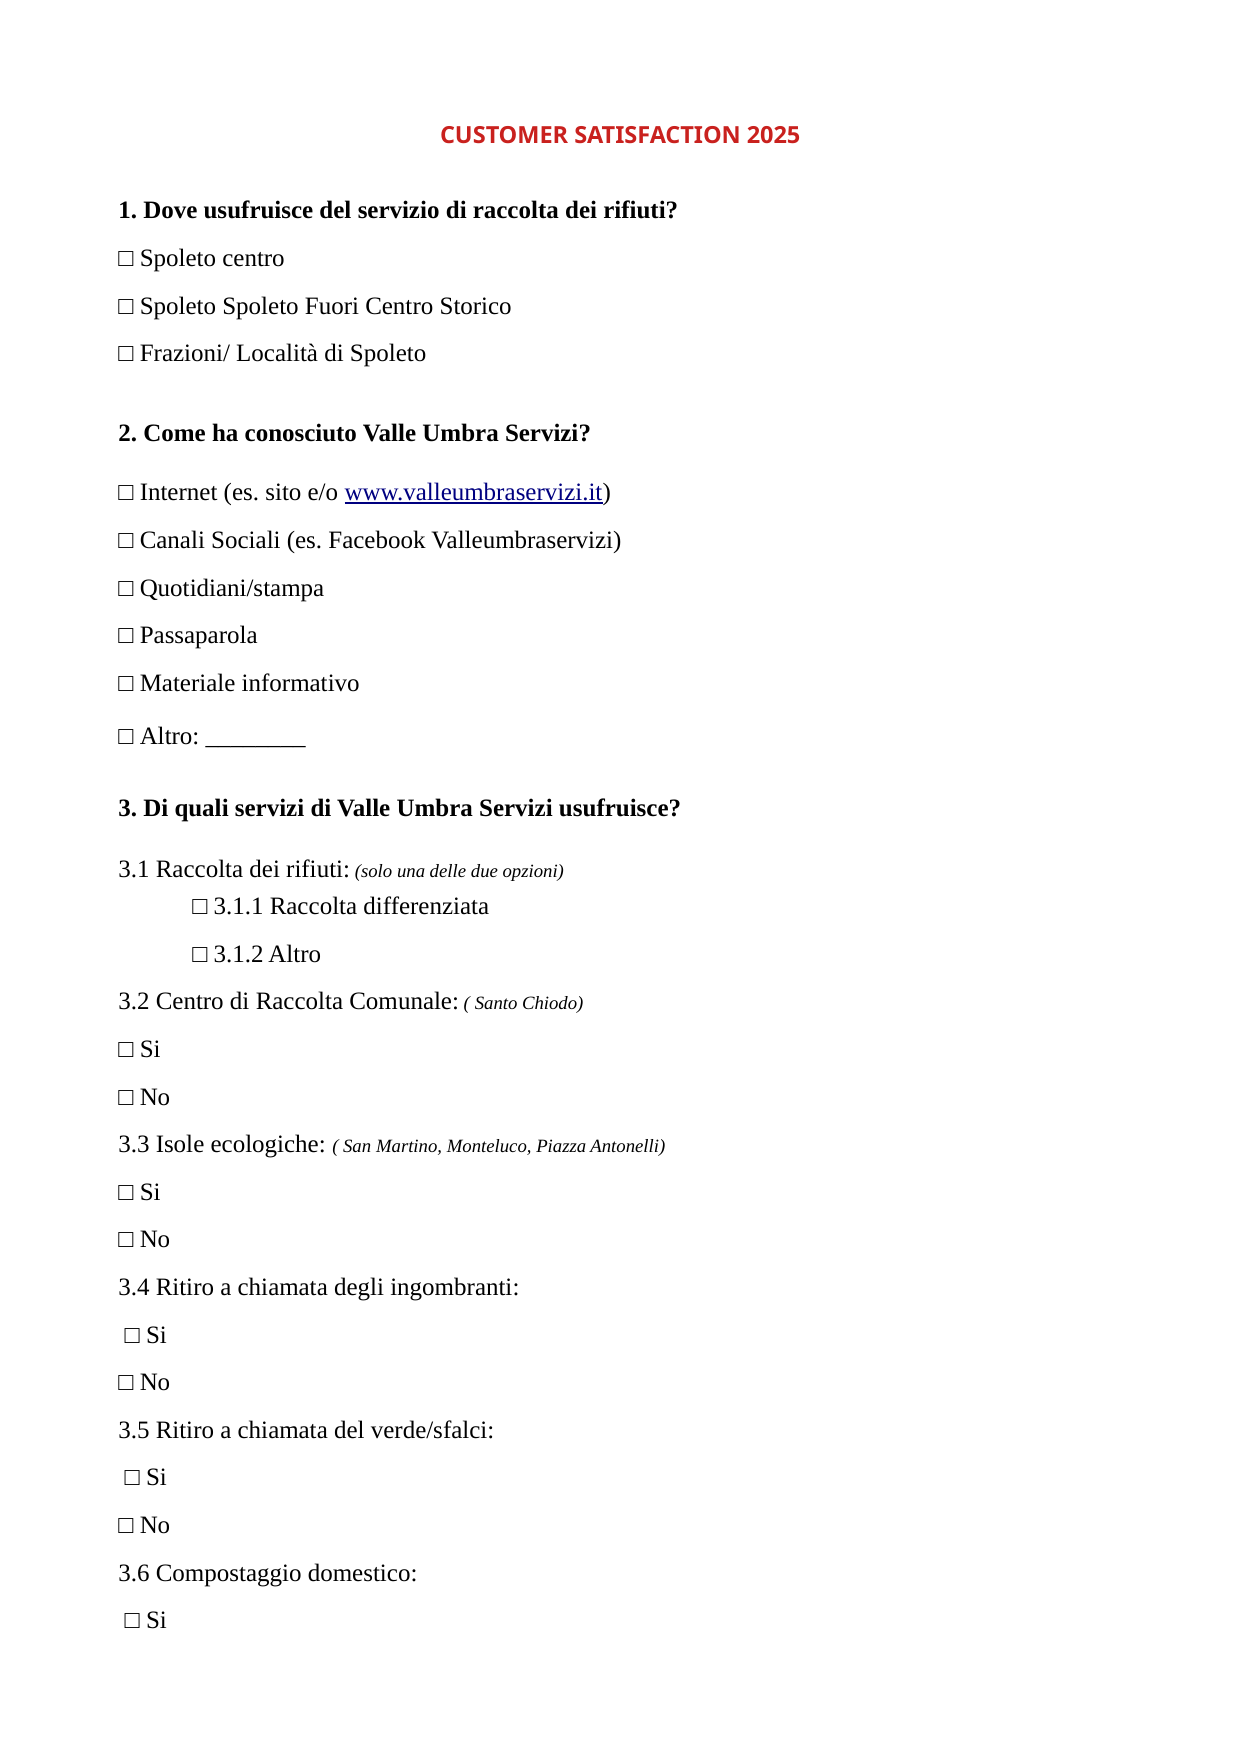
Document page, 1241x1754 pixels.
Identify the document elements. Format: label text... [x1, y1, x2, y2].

text □ Spoleto Spoleto Fuori Centro Storico [118, 291, 1122, 319]
text □ No [118, 1510, 1122, 1539]
text 3.4 Ritiro a chiamata degli ingombranti: [118, 1272, 1122, 1301]
text 3.2 Centro di Raccolta Comunale: ( Santo Chiodo) [118, 986, 1122, 1015]
text 3.1 Raccolta dei rifiuti: (solo una delle due opzioni) [118, 854, 1122, 883]
text 3. Di quali servizi di Valle Umbra Servizi usufruisce? [118, 793, 1122, 821]
text □ Frazioni/ Località di Spoleto [118, 338, 1122, 367]
text CUSTOMER SATISFACTION 2025 [118, 118, 1122, 150]
text □ Si [118, 1605, 1122, 1634]
text 3.5 Ritiro a chiamata del verde/sfalci: [118, 1415, 1122, 1444]
text □ Si [118, 1462, 1122, 1491]
text □ 3.1.2 Altro [118, 939, 1122, 968]
text □ Spoleto centro [118, 243, 1122, 272]
text □ No [118, 1367, 1122, 1396]
text □ Internet (es. sito e/o www.valleumbraservizi.it) [118, 477, 1122, 506]
text □ Materiale informativo [118, 668, 1122, 697]
text □ Quotidiani/stampa [118, 573, 1122, 601]
text 3.3 Isole ecologiche: ( San Martino, Monteluco, Piazza Antonelli) [118, 1129, 1122, 1158]
text 2. Come ha conosciuto Valle Umbra Servizi? [118, 418, 1122, 447]
text □ Altro: ________ [118, 721, 1122, 750]
text □ No [118, 1082, 1122, 1110]
text □ Si [118, 1320, 1122, 1348]
text □ Si [118, 1177, 1122, 1206]
text 3.6 Compostaggio domestico: [118, 1558, 1122, 1586]
text □ Si [118, 1034, 1122, 1063]
text 1. Dove usufruisce del servizio di raccolta dei rifiuti? [118, 196, 1122, 224]
text □ Canali Sociali (es. Facebook Valleumbraservizi) [118, 525, 1122, 554]
text □ No [118, 1224, 1122, 1253]
text □ Passaparola [118, 620, 1122, 649]
text □ 3.1.1 Raccolta differenziata [118, 891, 1122, 920]
